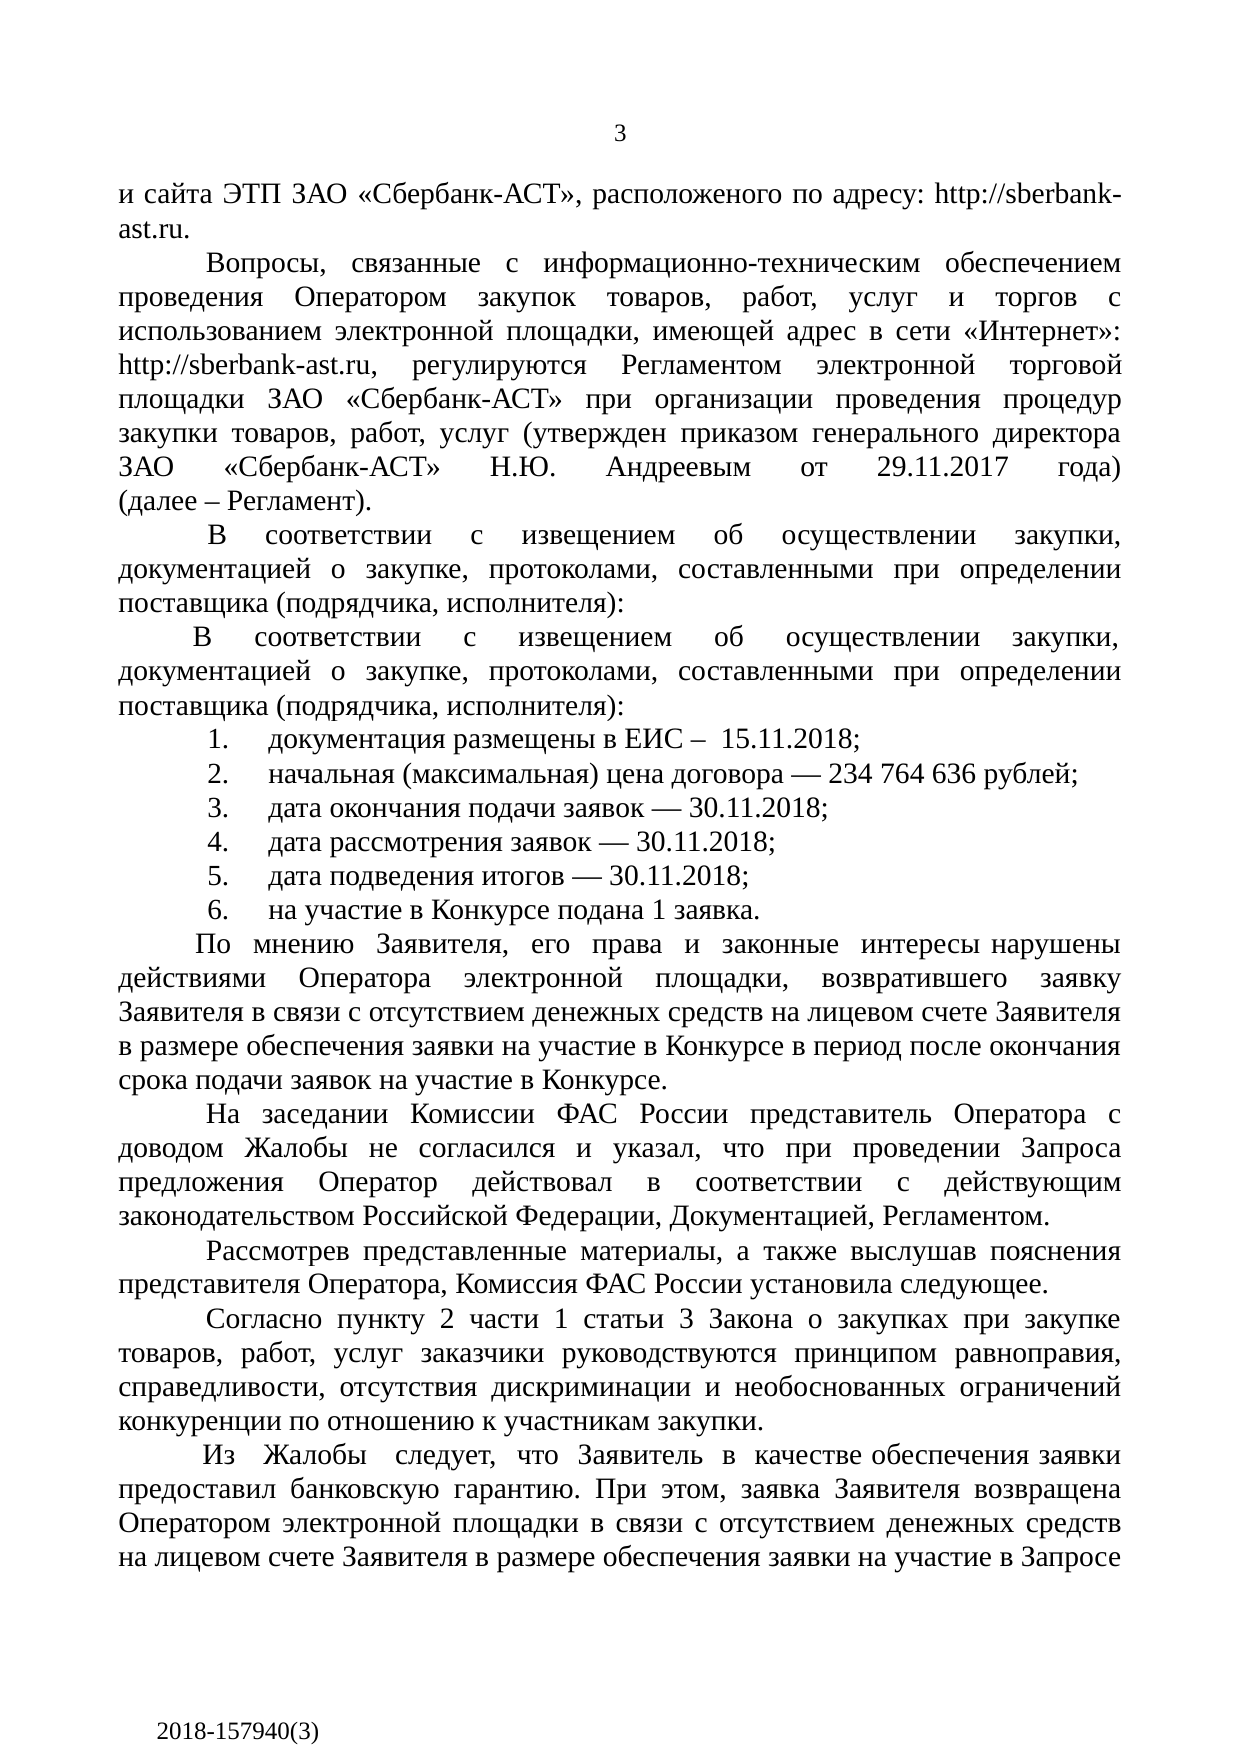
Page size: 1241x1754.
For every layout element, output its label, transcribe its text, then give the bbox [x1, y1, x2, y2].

text Согласно пункту 2 части 1 статьи 3 Закона о закупках при закупке товаров, работ, услуг заказчики руководствуются принципом равноправия, справедливости, отсутствия дискриминации и необоснованных ограничений конкуренции по отношению к участникам закупки. [118, 1300, 1122, 1437]
list дата рассмотрения заявок — 30.11.2018; [118, 823, 1122, 858]
text и сайта ЭТП ЗАО «Сбербанк-АСТ», расположеного по адресу: http://sberbank-ast.ru. [118, 176, 1122, 244]
text Рассмотрев представленные материалы, а также выслушав пояснения представителя Оператора, Комиссия ФАС России установила следующее. [118, 1232, 1122, 1300]
list начальная (максимальная) цена договора — 234 764 636 рублей; [118, 755, 1122, 789]
text На заседании Комиссии ФАС России представитель Оператора с доводом Жалобы не согласился и указал, что при проведении Запроса предложения Оператор действовал в соответствии с действующим законодательством Российской Федерации, Документацией, Регламентом. [118, 1096, 1122, 1232]
text В соответствии с извещением об осуществлении закупки, документацией о закупке, протоколами, составленными при определении поставщика (подрядчика, исполнителя): [118, 517, 1122, 619]
text В соответствии с извещением об осуществлении закупки, документацией о закупке, протоколами, составленными при определении поставщика (подрядчика, исполнителя): [118, 619, 1122, 721]
list документация размещены в ЕИС – 15.11.2018; [118, 721, 1122, 755]
text Вопросы, связанные с информационно-техническим обеспечением проведения Оператором закупок товаров, работ, услуг и торгов с использованием электронной площадки, имеющей адрес в сети «Интернет»: http://sberbank-ast.ru, регулируются Регламентом электронной торговой площадки ЗАО «Сбербанк-АСТ» при организации проведения процедур закупки товаров, работ, услуг (утвержден приказом генерального директора ЗАО «Сбербанк-АСТ» Н.Ю. Андреевым от 29.11.2017 года) (далее – Регламент). [118, 244, 1122, 517]
text По мнению Заявителя, его права и законные интересы нарушены действиями Оператора электронной площадки, возвратившего заявку Заявителя в связи с отсутствием денежных средств на лицевом счете Заявителя в размере обеспечения заявки на участие в Конкурсе в период после окончания срока подачи заявок на участие в Конкурсе. [118, 926, 1122, 1096]
list на участие в Конкурсе подана 1 заявка. [118, 892, 1122, 926]
list дата окончания подачи заявок — 30.11.2018; [118, 789, 1122, 823]
text Из Жалобы следует, что Заявитель в качестве обеспечения заявки предоставил банковскую гарантию. При этом, заявка Заявителя возвращена Оператором электронной площадки в связи с отсутствием денежных средств на лицевом счете Заявителя в размере обеспечения заявки на участие в Запросе [118, 1437, 1122, 1573]
list дата подведения итогов — 30.11.2018; [118, 858, 1122, 892]
